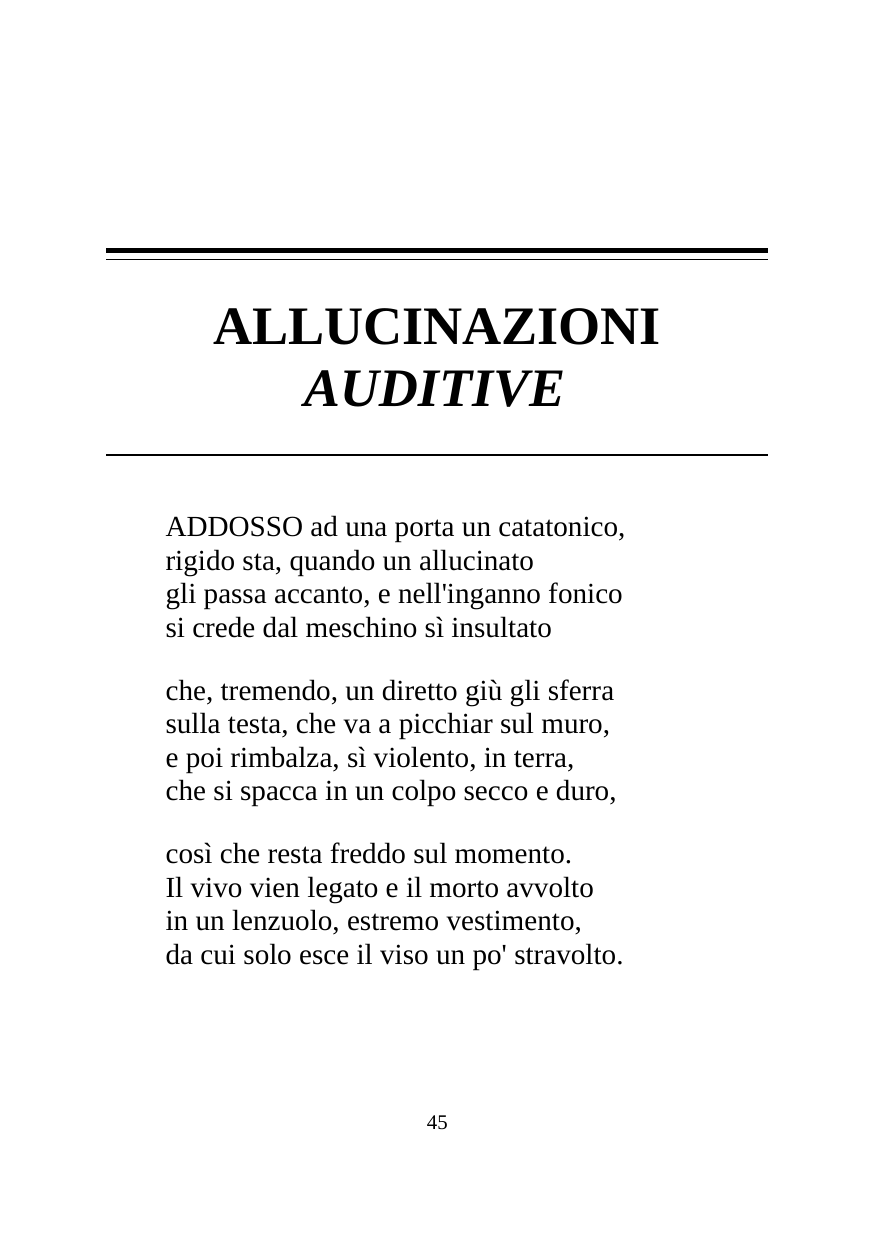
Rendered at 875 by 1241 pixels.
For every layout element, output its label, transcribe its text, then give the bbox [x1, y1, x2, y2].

text che, tremendo, un diretto giù gli sferra sulla testa, che va a picchiar sul muro, e poi rimbalza, sì violento, in terra, che si spacca in un colpo secco e duro, [165, 673, 768, 807]
text così che resta freddo sul momento. Il vivo vien legato e il morto avvolto in un lenzuolo, estremo vestimento, da cui solo esce il viso un po' stravolto. [165, 836, 768, 971]
subtitle ALLUCINAZIONI AUDITIVE [106, 260, 768, 454]
subtitle [106, 253, 768, 259]
text ADDOSSO ad una porta un catatonico, rigido sta, quando un allucinato gli passa accanto, e nell'inganno fonico si crede dal meschino sì insultato [165, 509, 768, 643]
